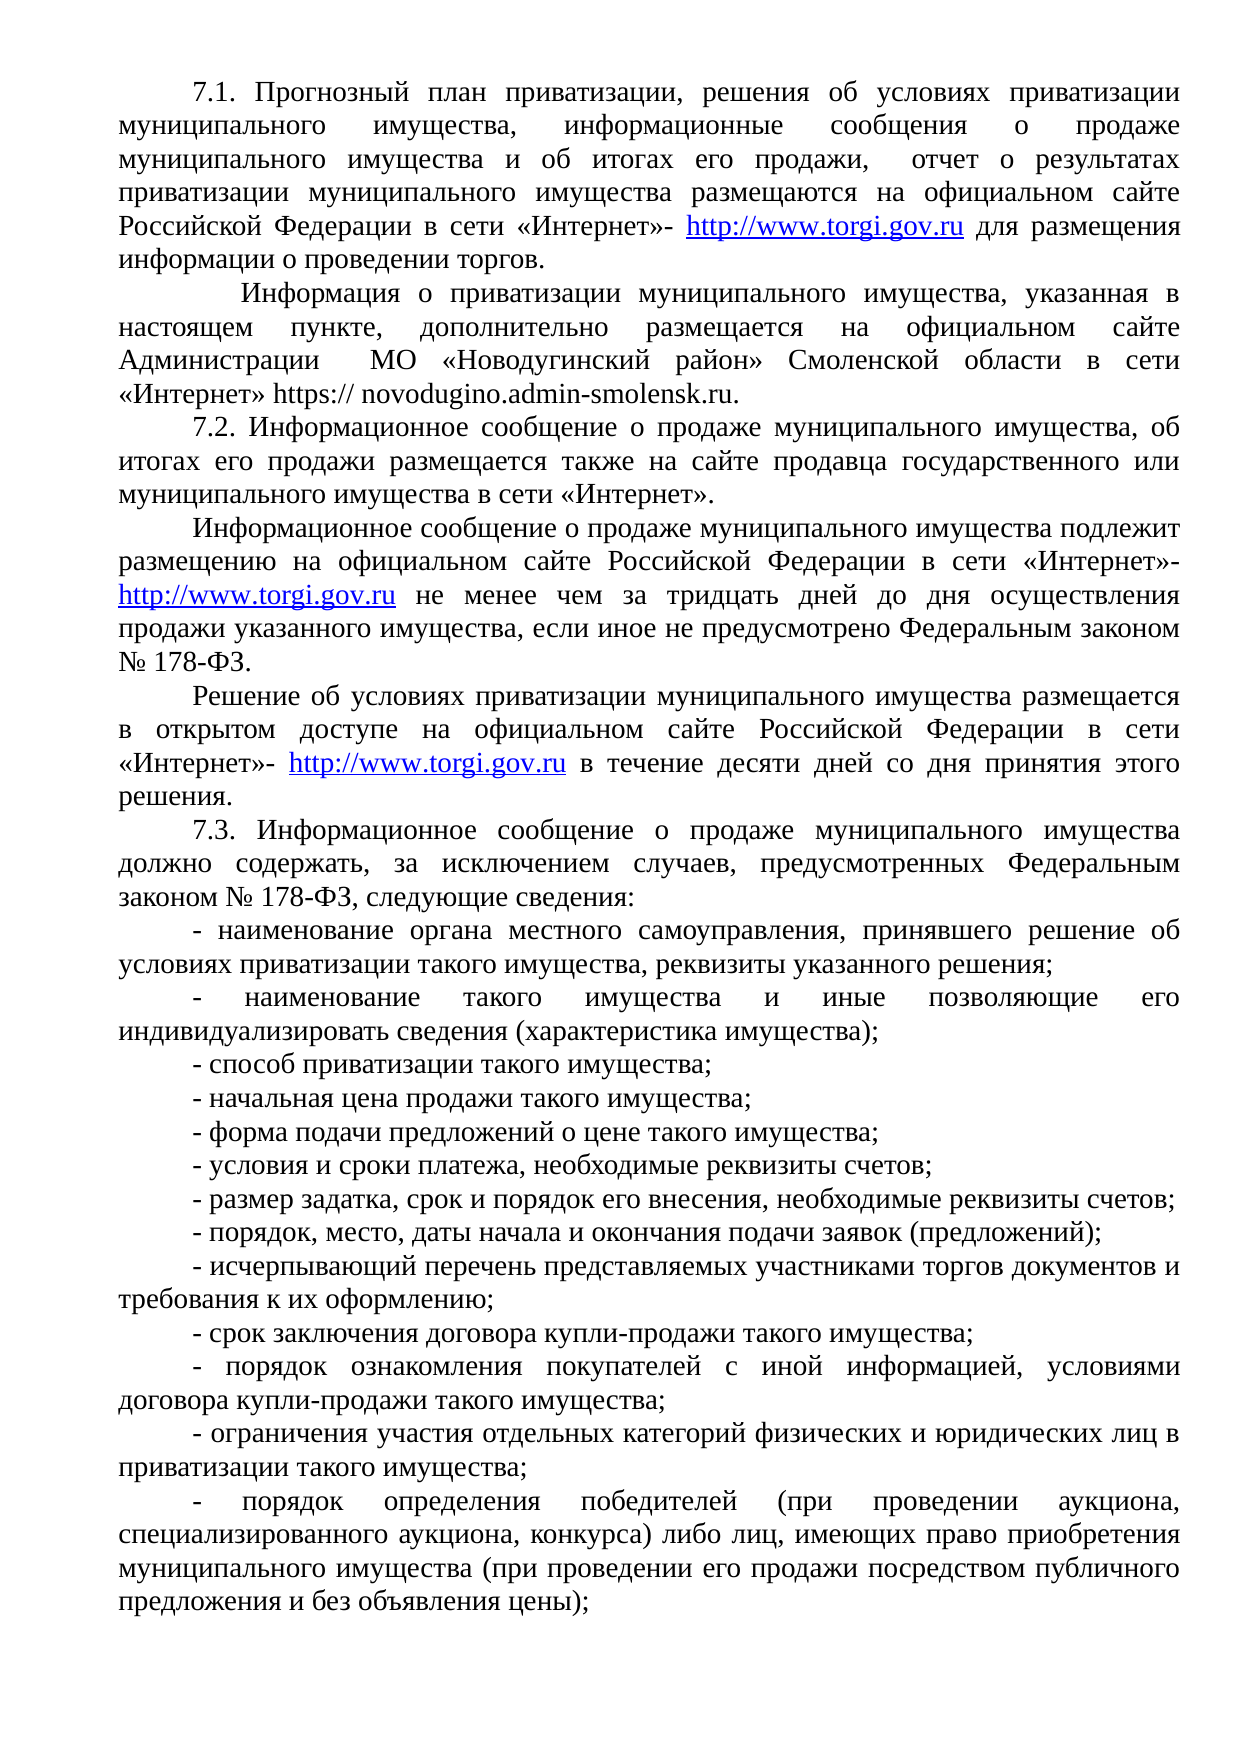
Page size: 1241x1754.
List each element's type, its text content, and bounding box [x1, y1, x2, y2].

text - исчерпывающий перечень представляемых участниками торгов документов и требования к их оформлению; [118, 1248, 1181, 1315]
text Информация о приватизации муниципального имущества, указанная в настоящем пункте, дополнительно размещается на официальном сайте Администрации МО «Новодугинский район» Смоленской области в сети «Интернет» https:// novodugino.admin-smolensk.ru. [118, 275, 1181, 409]
text - размер задатка, срок и порядок его внесения, необходимые реквизиты счетов; [118, 1181, 1181, 1214]
text - форма подачи предложений о цене такого имущества; [118, 1114, 1181, 1147]
text - срок заключения договора купли-продажи такого имущества; [118, 1315, 1181, 1348]
text - порядок ознакомления покупателей с иной информацией, условиями договора купли-продажи такого имущества; [118, 1348, 1181, 1416]
text - наименование такого имущества и иные позволяющие его индивидуализировать сведения (характеристика имущества); [118, 979, 1181, 1047]
text 7.3. Информационное сообщение о продаже муниципального имущества должно содержать, за исключением случаев, предусмотренных Федеральным законом № 178-ФЗ, следующие сведения: [118, 812, 1181, 912]
text - порядок определения победителей (при проведении аукциона, специализированного аукциона, конкурса) либо лиц, имеющих право приобретения муниципального имущества (при проведении его продажи посредством публичного предложения и без объявления цены); [118, 1483, 1181, 1617]
text - порядок, место, даты начала и окончания подачи заявок (предложений); [118, 1214, 1181, 1248]
text - способ приватизации такого имущества; [118, 1047, 1181, 1080]
text Информационное сообщение о продаже муниципального имущества подлежит размещению на официальном сайте Российской Федерации в сети «Интернет»- http://www.torgi.gov.ru не менее чем за тридцать дней до дня осуществления продажи указанного имущества, если иное не предусмотрено Федеральным законом № 178-ФЗ. [118, 510, 1181, 678]
text - ограничения участия отдельных категорий физических и юридических лиц в приватизации такого имущества; [118, 1416, 1181, 1483]
text - условия и сроки платежа, необходимые реквизиты счетов; [118, 1147, 1181, 1181]
text - наименование органа местного самоуправления, принявшего решение об условиях приватизации такого имущества, реквизиты указанного решения; [118, 912, 1181, 979]
text 7.1. Прогнозный план приватизации, решения об условиях приватизации муниципального имущества, информационные сообщения о продаже муниципального имущества и об итогах его продажи, отчет о результатах приватизации муниципального имущества размещаются на официальном сайте Российской Федерации в сети «Интернет»- http://www.torgi.gov.ru для размещения информации о проведении торгов. [118, 74, 1181, 275]
text Решение об условиях приватизации муниципального имущества размещается в открытом доступе на официальном сайте Российской Федерации в сети «Интернет»- http://www.torgi.gov.ru в течение десяти дней со дня принятия этого решения. [118, 678, 1181, 812]
text - начальная цена продажи такого имущества; [118, 1080, 1181, 1114]
text 7.2. Информационное сообщение о продаже муниципального имущества, об итогах его продажи размещается также на сайте продавца государственного или муниципального имущества в сети «Интернет». [118, 409, 1181, 510]
